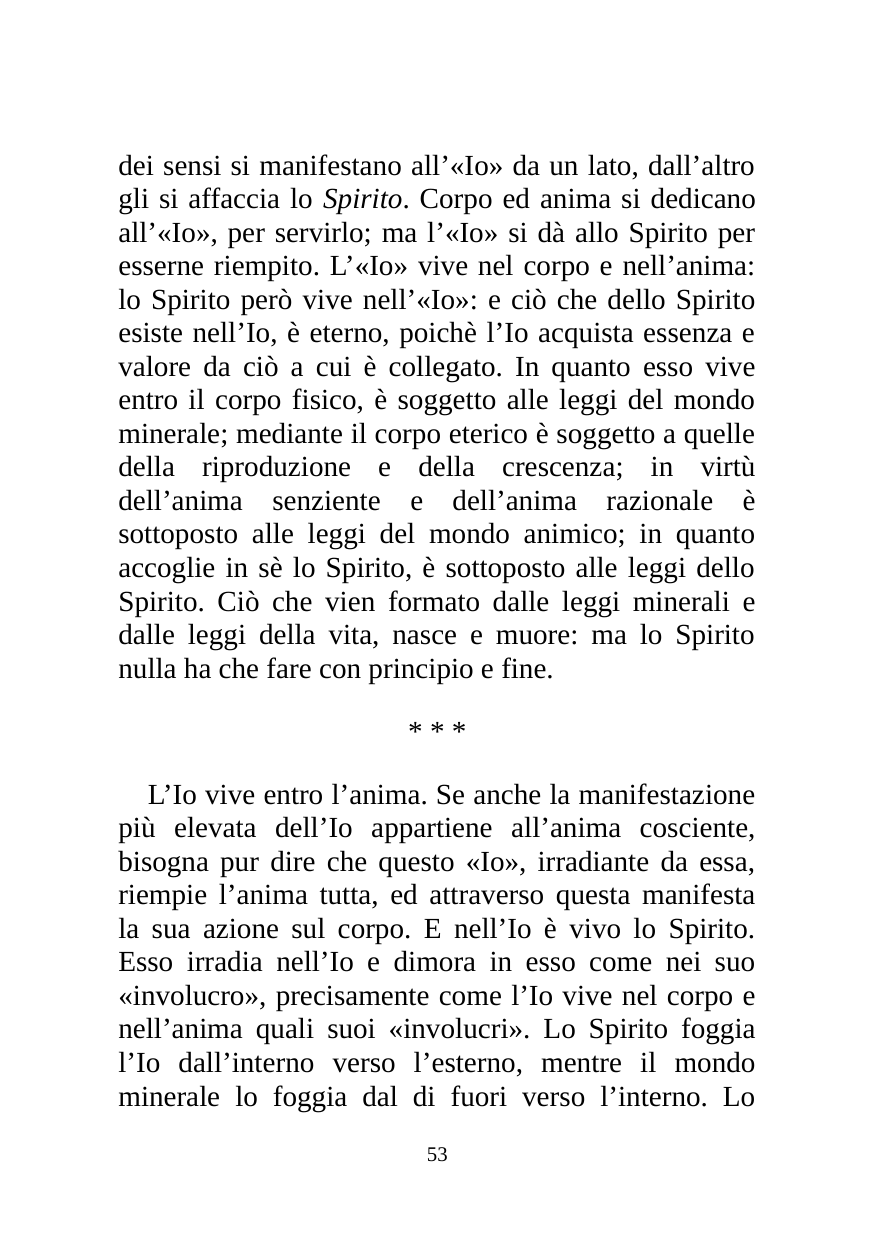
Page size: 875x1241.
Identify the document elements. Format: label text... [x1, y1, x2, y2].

text L’Io vive entro l’anima. Se anche la manifestazione più elevata dell’Io appartiene all’anima cosciente, bisogna pur dire che questo «Io», irradiante da essa, riempie l’anima tutta, ed attraverso questa manifesta la sua azione sul corpo. E nell’Io è vivo lo Spirito. Esso irradia nell’Io e dimora in esso come nei suo «involucro», precisamente come l’Io vive nel corpo e nell’anima quali suoi «involucri». Lo Spirito foggia l’Io dall’interno verso l’esterno, mentre il mondo minerale lo foggia dal di fuori verso l’interno. Lo [118, 777, 756, 1112]
text * * * [118, 714, 756, 747]
text dei sensi si manifestano all’«Io» da un lato, dall’altro gli si affaccia lo Spirito. Corpo ed anima si dedicano all’«Io», per servirlo; ma l’«Io» si dà allo Spirito per esserne riempito. L’«Io» vive nel corpo e nell’anima: lo Spirito però vive nell’«Io»: e ciò che dello Spirito esiste nell’Io, è eterno, poichè l’Io acquista essenza e valore da ciò a cui è collegato. In quanto esso vive entro il corpo fisico, è soggetto alle leggi del mondo minerale; mediante il corpo eterico è soggetto a quelle della riproduzione e della crescenza; in virtù dell’anima senziente e dell’anima razionale è sottoposto alle leggi del mondo animico; in quanto accoglie in sè lo Spirito, è sottoposto alle leggi dello Spirito. Ciò che vien formato dalle leggi minerali e dalle leggi della vita, nasce e muore: ma lo Spirito nulla ha che fare con principio e fine. [118, 148, 756, 684]
